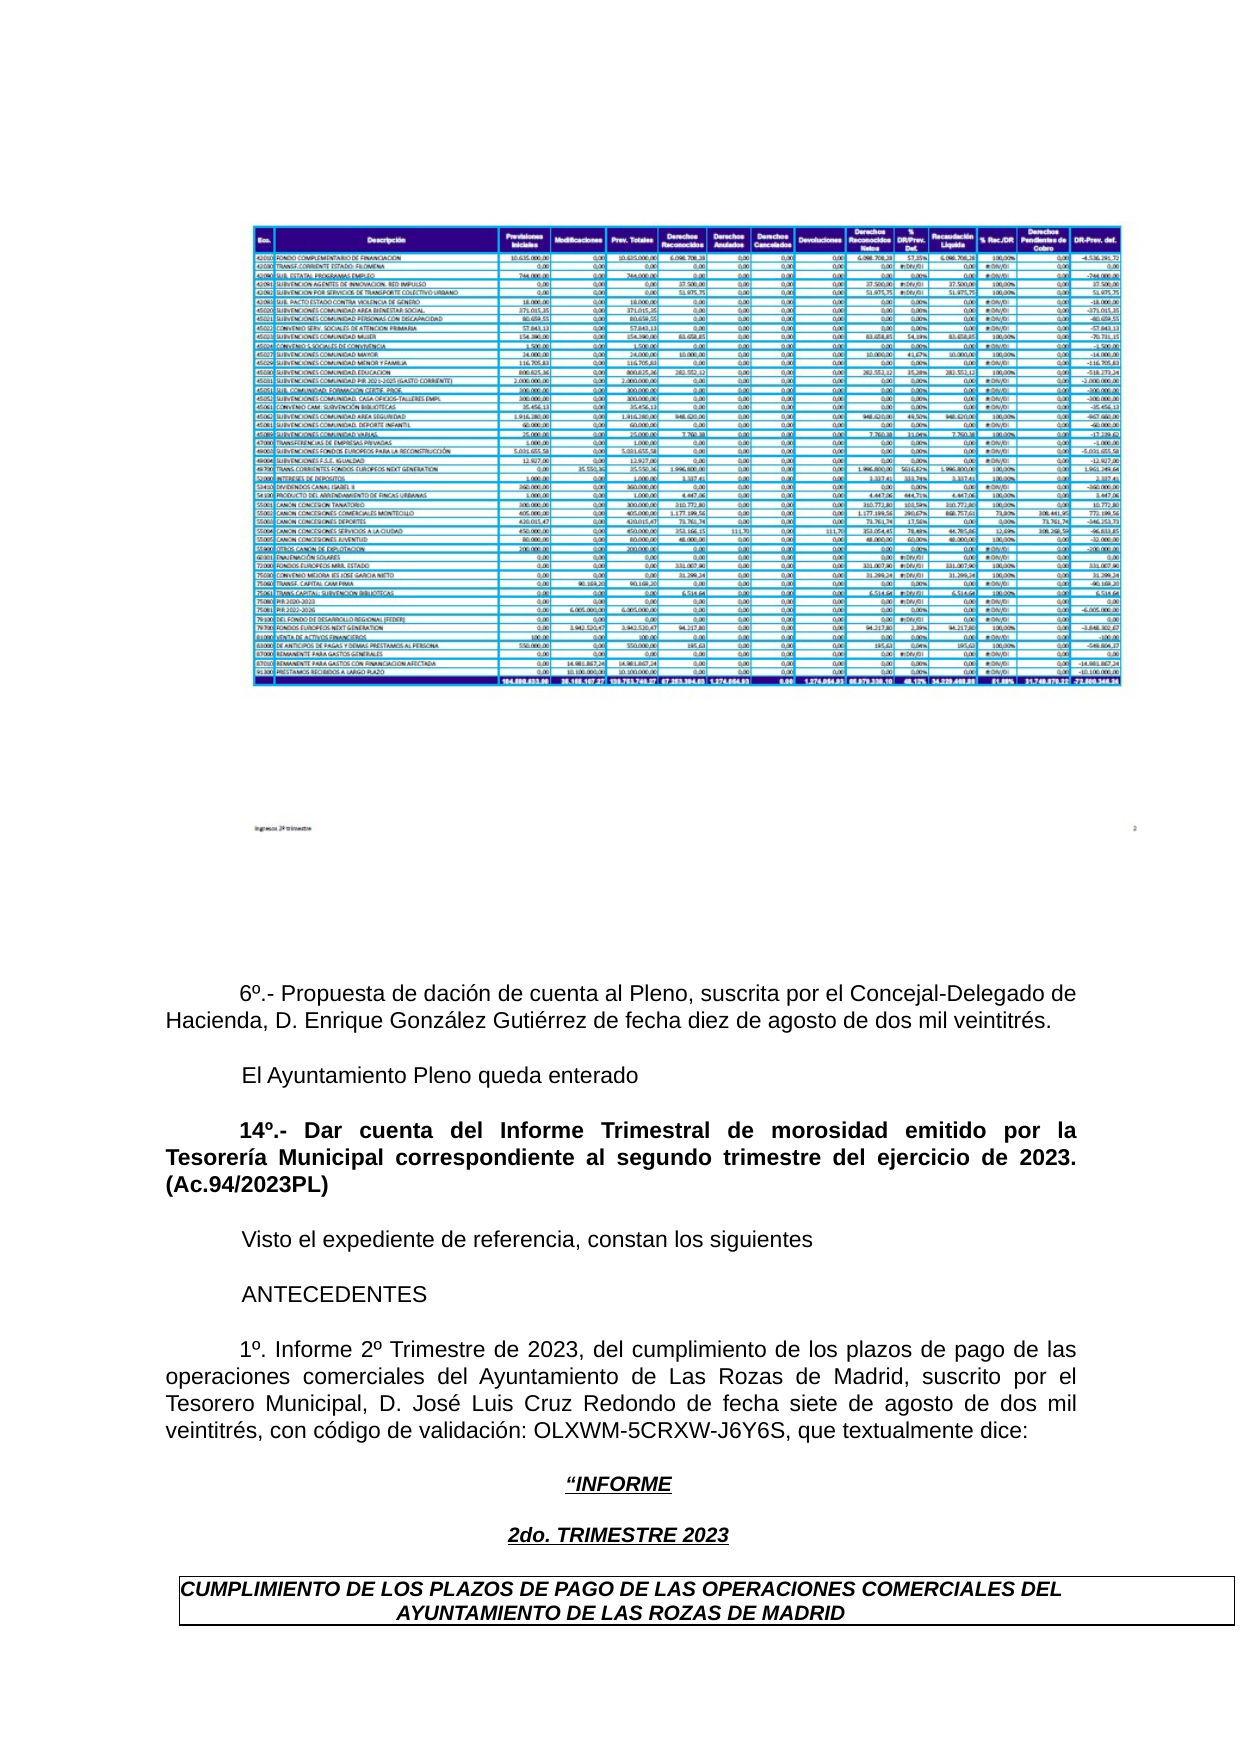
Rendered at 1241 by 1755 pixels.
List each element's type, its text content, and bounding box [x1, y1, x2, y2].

text 1º. Informe 2º Trimestre de 2023, del cumplimiento de los plazos de pago de las operaciones comerciales del Ayuntamiento de Las Rozas de Madrid, suscrito por el Tesorero Municipal, D. José Luis Cruz Redondo de fecha siete de agosto de dos mil veintitrés, con código de validación: OLXWM-5CRXW-J6Y6S, que textualmente dice: [165, 1336, 1077, 1443]
text 14º.- Dar cuenta del Informe Trimestral de morosidad emitido por la Tesorería Municipal correspondiente al segundo trimestre del ejercicio de 2023. (Ac.94/2023PL) [165, 1117, 1078, 1197]
text ANTECEDENTES [241, 1281, 1077, 1308]
text CUMPLIMIENTO DE LOS PLAZOS DE PAGO DE LAS OPERACIONES COMERCIALES DEL AYUNTAMIENTO DE LAS ROZAS DE MADRID [180, 1577, 1234, 1624]
text 2do. TRIMESTRE 2023 [108, 1523, 1135, 1547]
text Visto el expediente de referencia, constan los siguientes [241, 1226, 1077, 1252]
text El Ayuntamiento Pleno queda enterado [241, 1062, 1077, 1088]
text “INFORME [108, 1472, 1135, 1496]
text 6º.- Propuesta de dación de cuenta al Pleno, suscrita por el Concejal-Delegado de Hacienda, D. Enrique González Gutiérrez de fecha diez de agosto de dos mil veintitrés. [165, 980, 1077, 1033]
